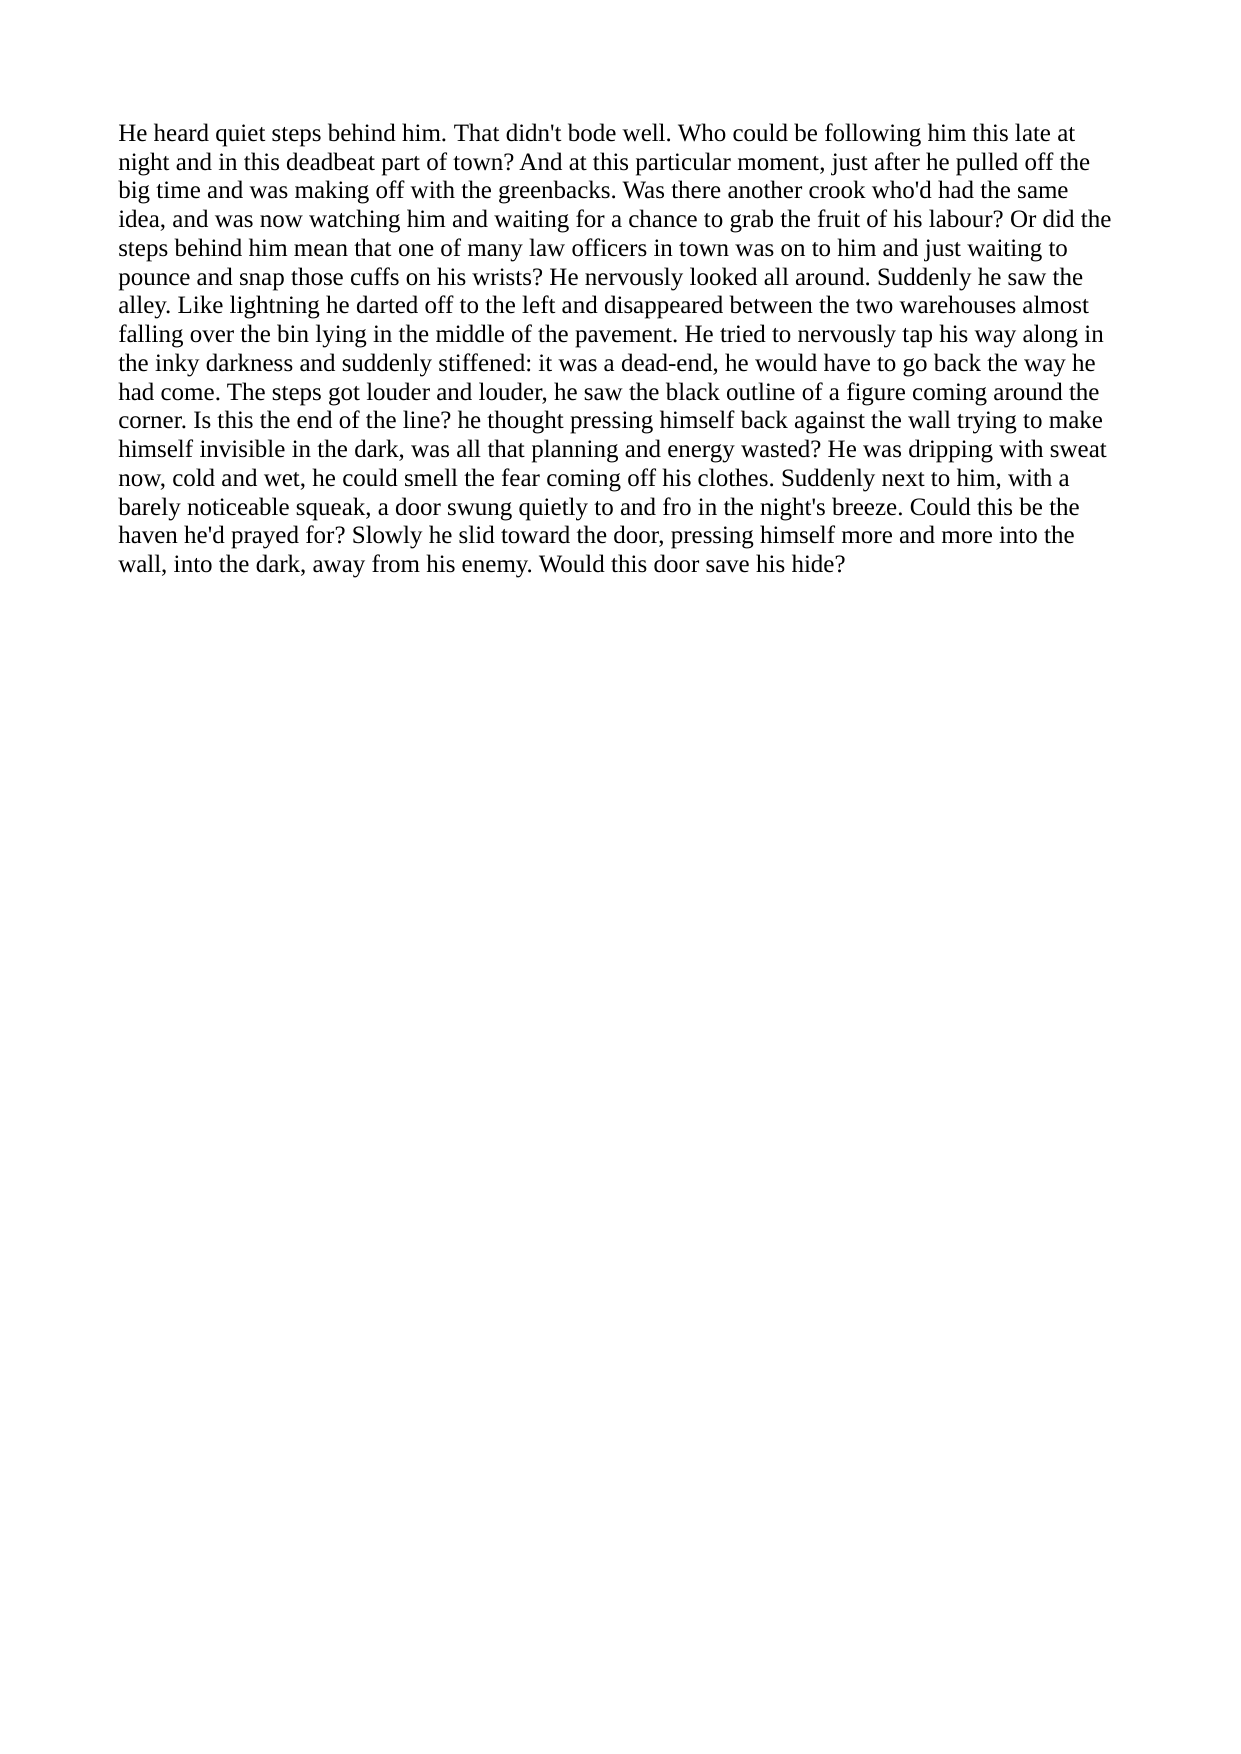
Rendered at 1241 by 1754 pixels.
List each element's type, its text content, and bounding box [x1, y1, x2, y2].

text He heard quiet steps behind him. That didn't bode well. Who could be following him this late at night and in this deadbeat part of town? And at this particular moment, just after he pulled off the big time and was making off with the greenbacks. Was there another crook who'd had the same idea, and was now watching him and waiting for a chance to grab the fruit of his labour? Or did the steps behind him mean that one of many law officers in town was on to him and just waiting to pounce and snap those cuffs on his wrists? He nervously looked all around. Suddenly he saw the alley. Like lightning he darted off to the left and disappeared between the two warehouses almost falling over the bin lying in the middle of the pavement. He tried to nervously tap his way along in the inky darkness and suddenly stiffened: it was a dead-end, he would have to go back the way he had come. The steps got louder and louder, he saw the black outline of a figure coming around the corner. Is this the end of the line? he thought pressing himself back against the wall trying to make himself invisible in the dark, was all that planning and energy wasted? He was dripping with sweat now, cold and wet, he could smell the fear coming off his clothes. Suddenly next to him, with a barely noticeable squeak, a door swung quietly to and fro in the night's breeze. Could this be the haven he'd prayed for? Slowly he slid toward the door, pressing himself more and more into the wall, into the dark, away from his enemy. Would this door save his hide? [118, 118, 1122, 578]
